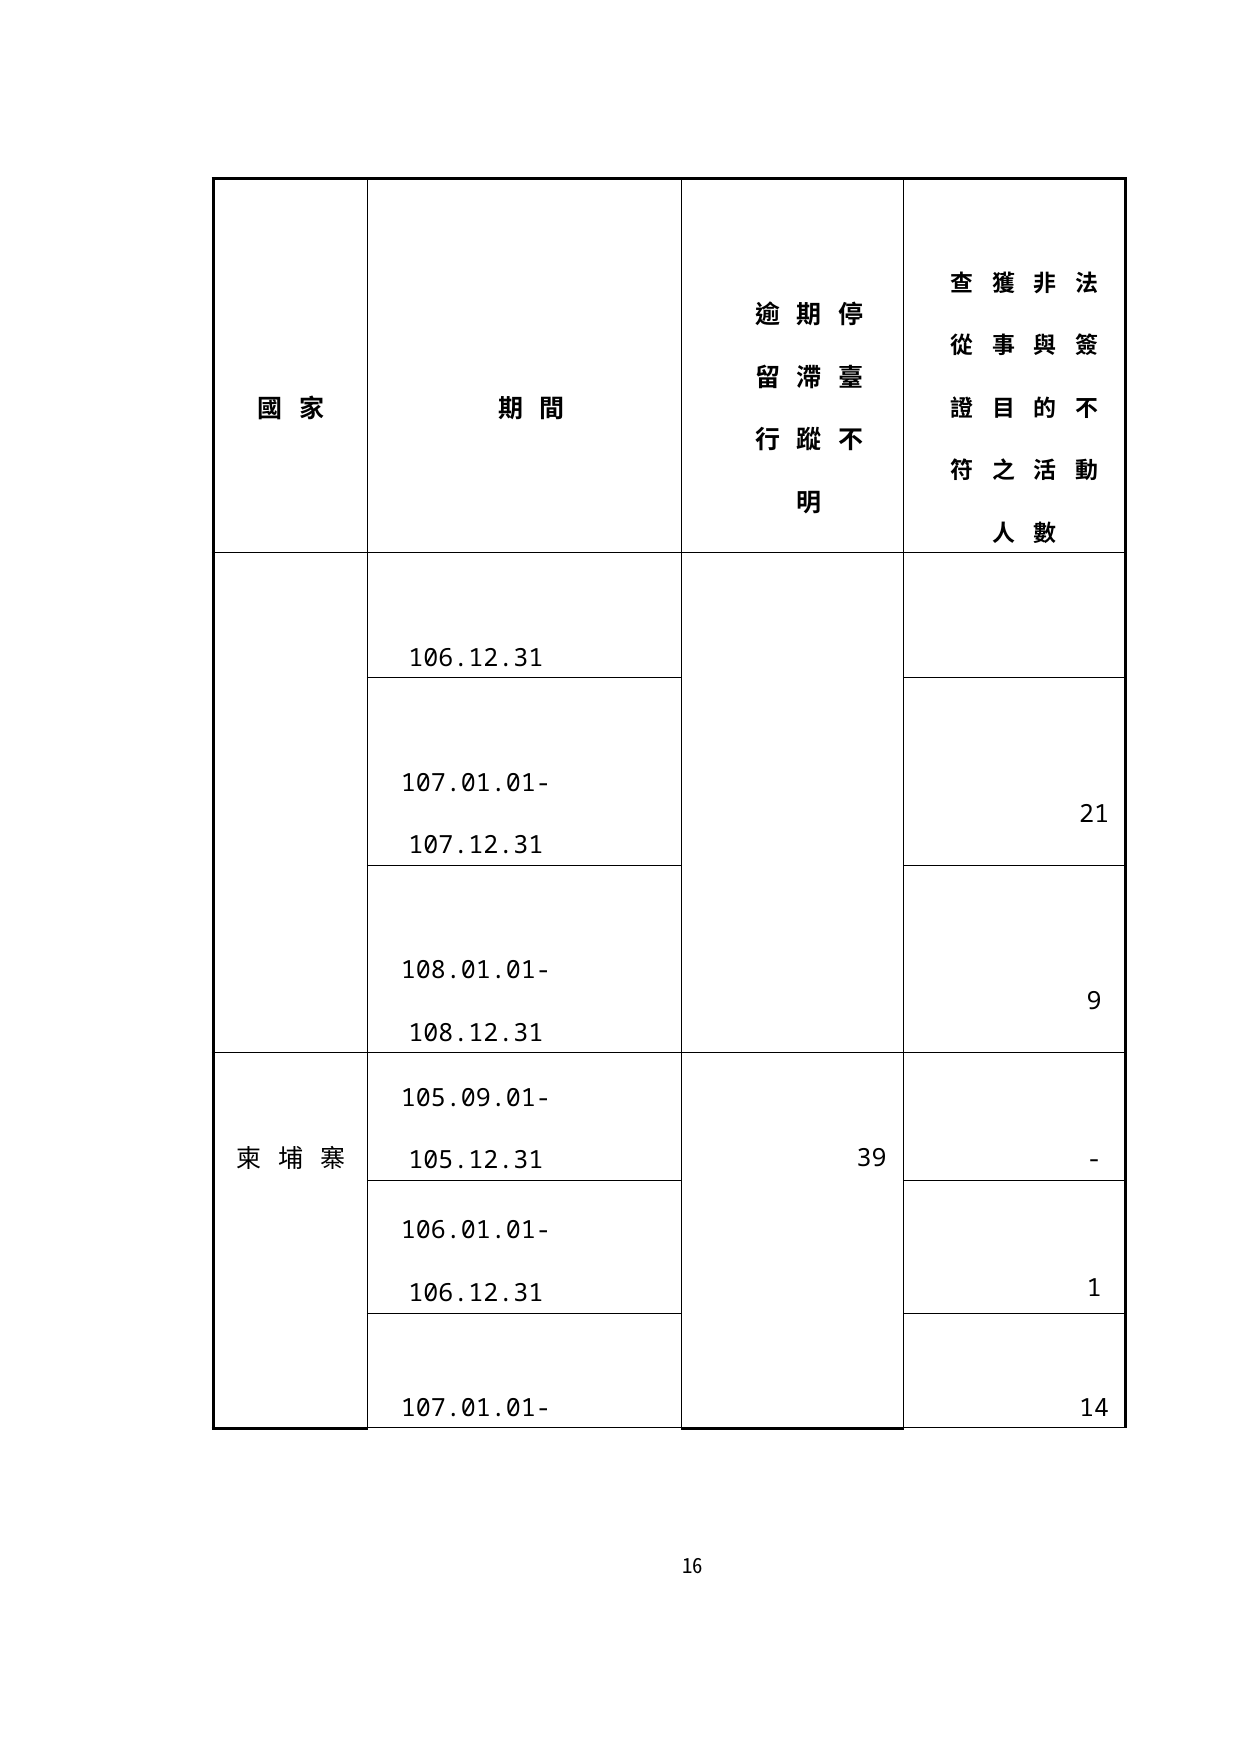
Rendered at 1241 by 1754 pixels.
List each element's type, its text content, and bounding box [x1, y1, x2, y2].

table_cell 39 [682, 1053, 903, 1427]
table_cell 1 [904, 1181, 1124, 1313]
table_cell 21 [904, 678, 1124, 865]
table_header 查獲非法從事與簽證目的不符之活動人數 [904, 180, 1124, 552]
table_cell 106.01.01-106.12.31 [368, 1181, 681, 1313]
table_cell [904, 553, 1124, 677]
table_cell 107.01.01-107.12.31 [368, 678, 681, 865]
table_header 逾期停留滯臺行蹤不明 [682, 180, 903, 552]
table_cell 柬埔寨 [215, 1053, 367, 1427]
table_cell 106.12.31 [368, 553, 681, 677]
table_cell 107.01.01- [368, 1314, 681, 1427]
table_cell 14 [904, 1314, 1124, 1427]
table_cell 108.01.01-108.12.31 [368, 866, 681, 1052]
table_cell [215, 553, 367, 1052]
table_header 期間 [368, 180, 681, 552]
table_cell [682, 553, 903, 1052]
table_header 國家 [215, 180, 367, 552]
table_cell 9 [904, 866, 1124, 1052]
table_cell - [904, 1053, 1124, 1180]
table_cell 105.09.01-105.12.31 [368, 1053, 681, 1180]
